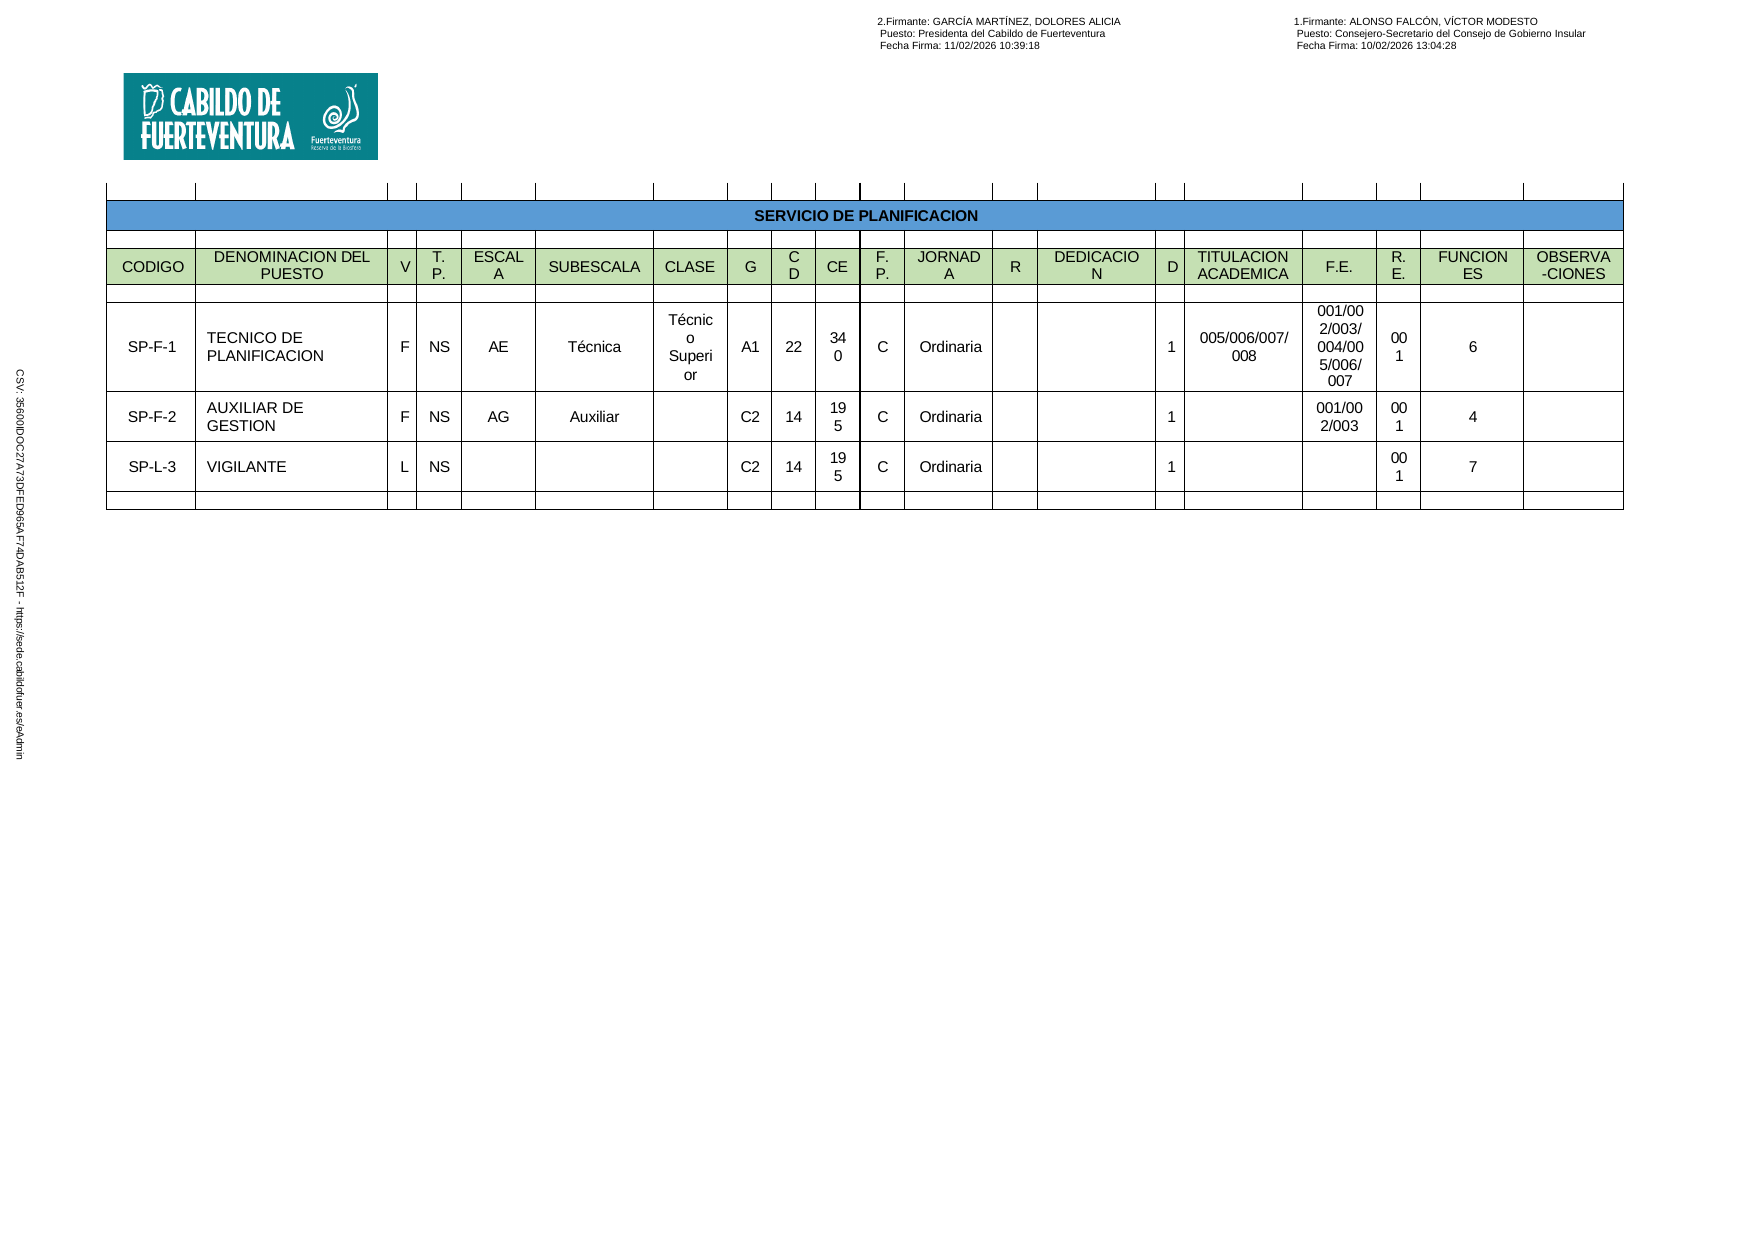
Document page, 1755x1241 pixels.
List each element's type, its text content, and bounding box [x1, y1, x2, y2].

table_cell [905, 492, 992, 509]
table_cell [905, 231, 992, 248]
table_cell [1524, 392, 1623, 441]
table_cell [388, 231, 416, 248]
table_cell [388, 285, 416, 302]
table_header [816, 183, 859, 200]
table_cell [1421, 492, 1523, 509]
table_cell [1524, 442, 1623, 491]
table_cell 4 [1421, 392, 1523, 441]
table_cell [816, 285, 859, 302]
table_cell 1 [1156, 392, 1184, 441]
table_cell [1038, 392, 1155, 441]
table_cell 001/00 2/003 [1303, 392, 1376, 441]
table_cell 1 [1156, 442, 1184, 491]
table_cell C D [772, 249, 815, 284]
table_cell [728, 285, 771, 302]
table_cell CE [816, 249, 859, 284]
table_cell [905, 285, 992, 302]
table_cell SP-F-1 [107, 303, 195, 391]
table_cell AE [462, 303, 535, 391]
table_cell JORNAD A [905, 249, 992, 284]
table_cell [816, 492, 859, 509]
table_cell [1303, 231, 1376, 248]
table_cell [861, 231, 904, 248]
table_cell R. E. [1377, 249, 1420, 284]
table_header [1038, 183, 1155, 200]
table_cell SP-L-3 [107, 442, 195, 491]
table_cell [861, 285, 904, 302]
table_cell [1524, 303, 1623, 391]
table_cell 00 1 [1377, 303, 1420, 391]
table_cell [1185, 392, 1302, 441]
table_cell [1185, 285, 1302, 302]
table_cell C2 [728, 442, 771, 491]
table_cell [417, 285, 461, 302]
table_cell [1303, 442, 1376, 491]
table_cell [196, 492, 387, 509]
table_cell [462, 442, 535, 491]
table_cell [816, 231, 859, 248]
table_cell 22 [772, 303, 815, 391]
table_cell [772, 231, 815, 248]
table_cell [107, 492, 195, 509]
table_cell [536, 492, 653, 509]
table_cell 005/006/007/ 008 [1185, 303, 1302, 391]
table_header [654, 183, 727, 200]
table_cell [993, 303, 1037, 391]
table_header [1377, 183, 1420, 200]
table_header [196, 183, 387, 200]
table_cell F.E. [1303, 249, 1376, 284]
table_cell FUNCION ES [1421, 249, 1523, 284]
table_cell [728, 231, 771, 248]
table_cell 001/00 2/003/ 004/00 5/006/ 007 [1303, 303, 1376, 391]
table_cell [1038, 285, 1155, 302]
table_cell [1421, 231, 1523, 248]
table_cell [654, 231, 727, 248]
table_cell V [388, 249, 416, 284]
table_header [388, 183, 416, 200]
table_header [417, 183, 461, 200]
table_cell [462, 231, 535, 248]
table_cell [196, 231, 387, 248]
table_cell [772, 492, 815, 509]
table_cell [388, 492, 416, 509]
table_cell VIGILANTE [196, 442, 387, 491]
table_cell [1377, 285, 1420, 302]
table_cell [417, 492, 461, 509]
table_cell Ordinaria [905, 442, 992, 491]
table_cell C [861, 392, 904, 441]
table_cell TECNICO DE PLANIFICACION [196, 303, 387, 391]
table_cell [1377, 492, 1420, 509]
table_cell [1524, 231, 1623, 248]
table_cell DENOMINACION DEL PUESTO [196, 249, 387, 284]
table_header [772, 183, 815, 200]
table_header [1524, 183, 1623, 200]
table_cell [1185, 231, 1302, 248]
table_header [1185, 183, 1302, 200]
table_cell [993, 231, 1037, 248]
table_cell [654, 492, 727, 509]
table_cell [993, 492, 1037, 509]
table_header [107, 183, 195, 200]
table_cell [1377, 231, 1420, 248]
table_cell NS [417, 392, 461, 441]
table_cell [1524, 492, 1623, 509]
table_header [861, 183, 904, 200]
table_cell OBSERVA -CIONES [1524, 249, 1623, 284]
table_cell [993, 285, 1037, 302]
table_cell Auxiliar [536, 392, 653, 441]
table_cell Técnica [536, 303, 653, 391]
table_cell F [388, 392, 416, 441]
table_cell AUXILIAR DE GESTION [196, 392, 387, 441]
table_cell [417, 231, 461, 248]
table_cell D [1156, 249, 1184, 284]
table_cell [536, 442, 653, 491]
table_cell 1 [1156, 303, 1184, 391]
table_cell 19 5 [816, 392, 859, 441]
table_cell [1156, 492, 1184, 509]
table_cell 34 0 [816, 303, 859, 391]
table_cell [536, 285, 653, 302]
table_cell [1421, 285, 1523, 302]
table_cell [107, 285, 195, 302]
table_header [905, 183, 992, 200]
table_cell [861, 492, 904, 509]
table_cell [728, 492, 771, 509]
table_cell [462, 285, 535, 302]
table_header [1421, 183, 1523, 200]
table_cell [1185, 492, 1302, 509]
table_cell AG [462, 392, 535, 441]
table_cell [1038, 492, 1155, 509]
table_header [1156, 183, 1184, 200]
table_cell [1038, 231, 1155, 248]
table_cell [654, 392, 727, 441]
table_cell [107, 231, 195, 248]
table_cell [536, 231, 653, 248]
table_cell [1185, 442, 1302, 491]
table_cell [1303, 285, 1376, 302]
table_cell C [861, 442, 904, 491]
table_header [1303, 183, 1376, 200]
table_cell 6 [1421, 303, 1523, 391]
table_cell NS [417, 442, 461, 491]
table_cell Ordinaria [905, 303, 992, 391]
table_cell SERVICIO DE PLANIFICACION [107, 201, 1623, 230]
table_cell G [728, 249, 771, 284]
table_cell R [993, 249, 1037, 284]
table_cell [772, 285, 815, 302]
table_cell Técnic o Superi or [654, 303, 727, 391]
table_cell T. P. [417, 249, 461, 284]
table_cell ESCAL A [462, 249, 535, 284]
table_cell A1 [728, 303, 771, 391]
table_header [462, 183, 535, 200]
table_cell [993, 392, 1037, 441]
table_cell F [388, 303, 416, 391]
table_cell [1156, 231, 1184, 248]
table_cell DEDICACIO N [1038, 249, 1155, 284]
table_cell L [388, 442, 416, 491]
table_cell SUBESCALA [536, 249, 653, 284]
table_cell 14 [772, 442, 815, 491]
table_cell [1038, 442, 1155, 491]
table_cell F. P. [861, 249, 904, 284]
table_cell NS [417, 303, 461, 391]
table_header [728, 183, 771, 200]
table_cell TITULACION ACADEMICA [1185, 249, 1302, 284]
table_cell 7 [1421, 442, 1523, 491]
table_cell C [861, 303, 904, 391]
table_cell [1038, 303, 1155, 391]
table_cell 00 1 [1377, 392, 1420, 441]
table_cell [462, 492, 535, 509]
text CSV: 35600IDOC27A73DFED965AF74DAB512F - https://sede.cabildofuer.es/eAdmin [14, 369, 26, 769]
table_cell [993, 442, 1037, 491]
table_cell [1156, 285, 1184, 302]
table_cell 19 5 [816, 442, 859, 491]
table_cell 14 [772, 392, 815, 441]
table_header [993, 183, 1037, 200]
table_header [536, 183, 653, 200]
table_cell [196, 285, 387, 302]
table_cell SP-F-2 [107, 392, 195, 441]
table_cell [654, 442, 727, 491]
table_cell Ordinaria [905, 392, 992, 441]
table_cell [1303, 492, 1376, 509]
table_cell C2 [728, 392, 771, 441]
table_cell [654, 285, 727, 302]
table_cell [1524, 285, 1623, 302]
table_cell CLASE [654, 249, 727, 284]
table_cell CODIGO [107, 249, 195, 284]
table_cell 00 1 [1377, 442, 1420, 491]
